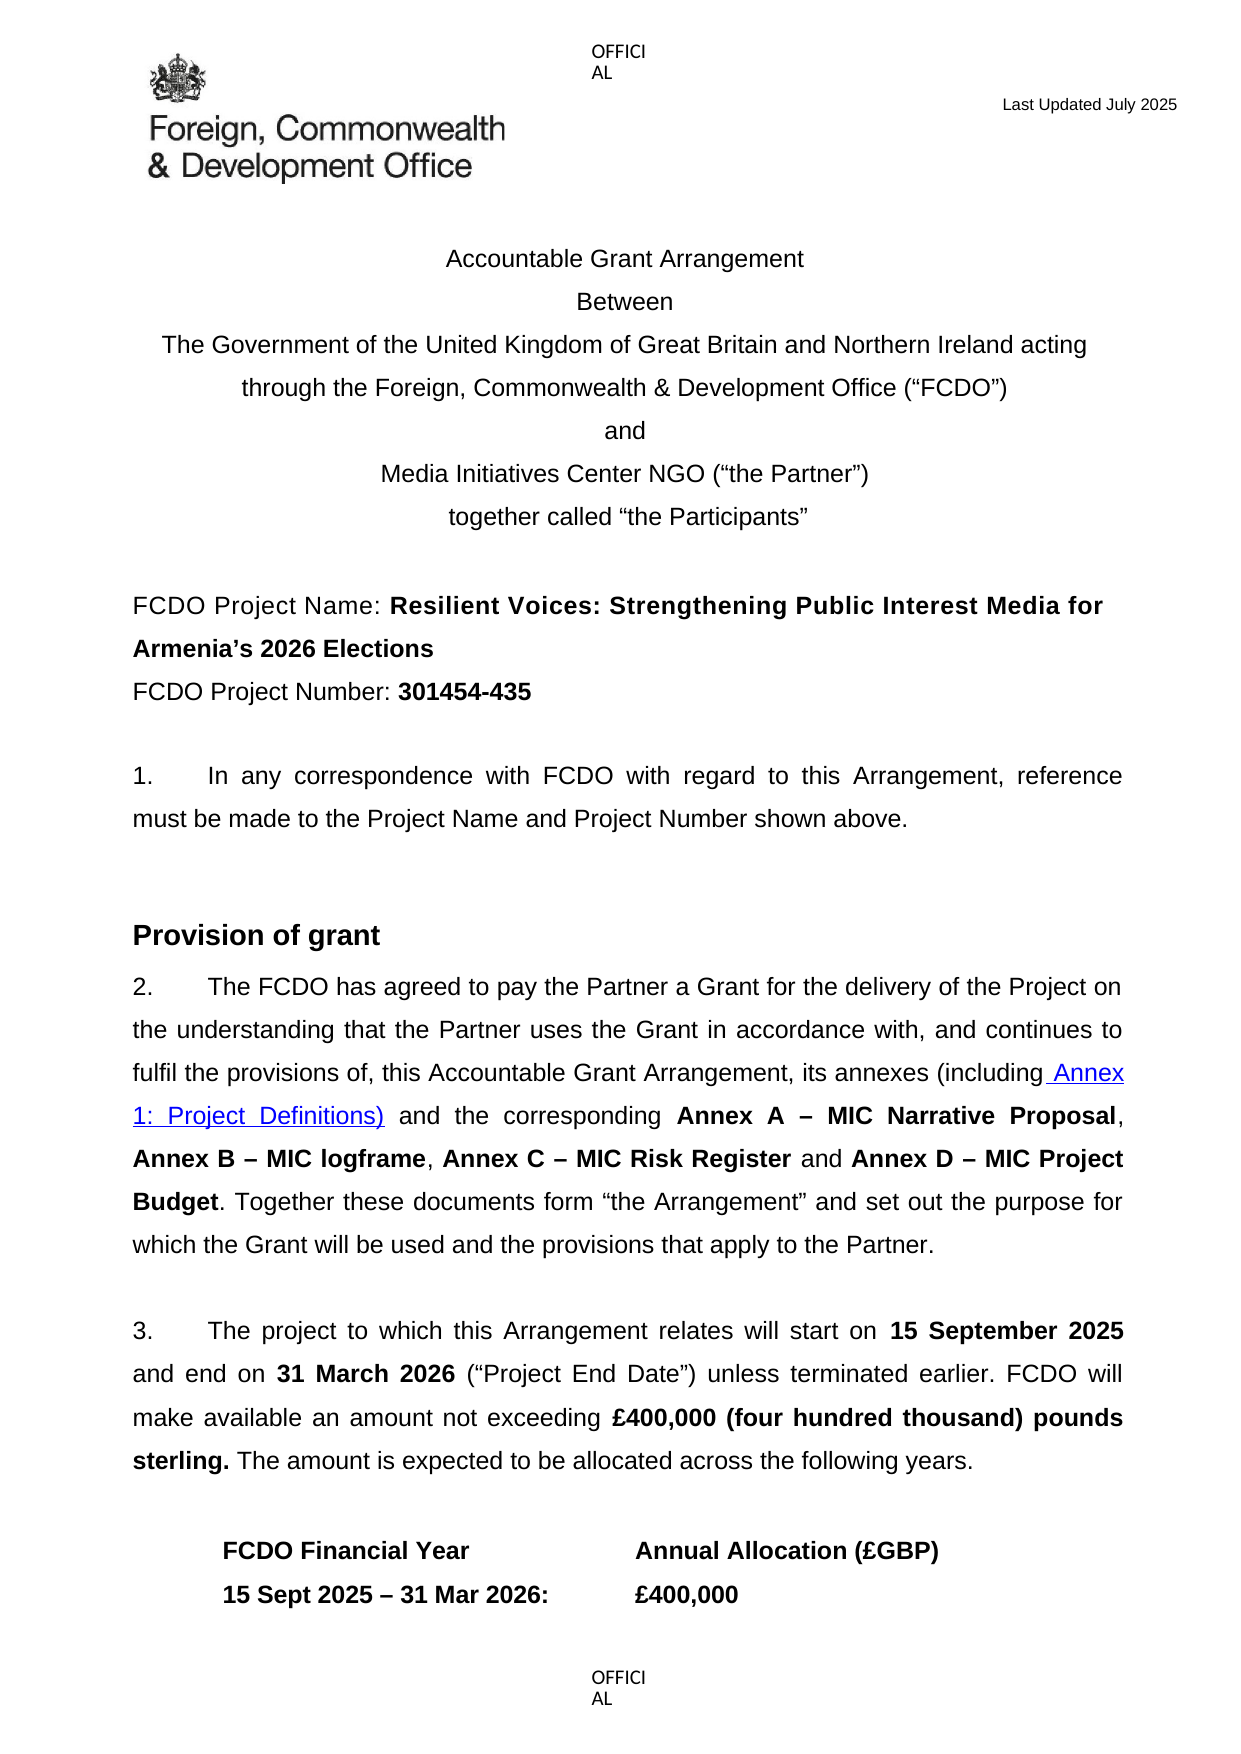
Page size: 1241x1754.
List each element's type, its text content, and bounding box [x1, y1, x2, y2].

text FCDO Project Number: 301454-435 [132, 678, 1124, 706]
list The FCDO has agreed to pay the Partner a Grant for the delivery of the Project on the understanding that the Partner uses the Grant in accordance with, and continues to fulfil the provisions of, this Accountable Grant Arrangement, its annexes (including Annex 1: Project Definitions) and the corresponding Annex A – MIC Narrative Proposal, Annex B – MIC logframe, Annex C – MIC Risk Register and Annex D – MIC Project Budget. Together these documents form “the Arrangement” and set out the purpose for which the Grant will be used and the provisions that apply to the Partner. [132, 961, 1124, 1262]
text FCDO Project Name: Resilient Voices: Strengthening Public Interest Media for [132, 592, 1124, 620]
list The project to which this Arrangement relates will start on 15 September 2025 and end on 31 March 2026 (“Project End Date”) unless terminated earlier. FCDO will make available an amount not exceeding £400,000 (four hundred thousand) pounds sterling. The amount is expected to be allocated across the following years. [132, 1305, 1124, 1478]
list In any correspondence with FCDO with regard to this Arrangement, reference must be made to the Project Name and Project Number shown above. [132, 750, 1124, 836]
text Armenia’s 2026 Elections [132, 635, 1124, 663]
picture [144, 52, 505, 184]
table_header Last Updated July 2025 [504, 53, 1169, 185]
text 15 Sept 2025 – 31 Mar 2026: £400,000 [222, 1580, 1124, 1609]
text Accountable Grant Arrangement Between The Government of the United Kingdom of Great Britain and Northern Ireland acting through the Foreign, Commonwealth & Development Office (“FCDO”) and Media Initiatives Center NGO (“the Partner”) together called “the Participants” [132, 221, 1124, 534]
table_header [141, 53, 504, 185]
text Provision of grant [132, 919, 1124, 952]
text FCDO Financial Year Annual Allocation (£GBP) [222, 1536, 1124, 1565]
